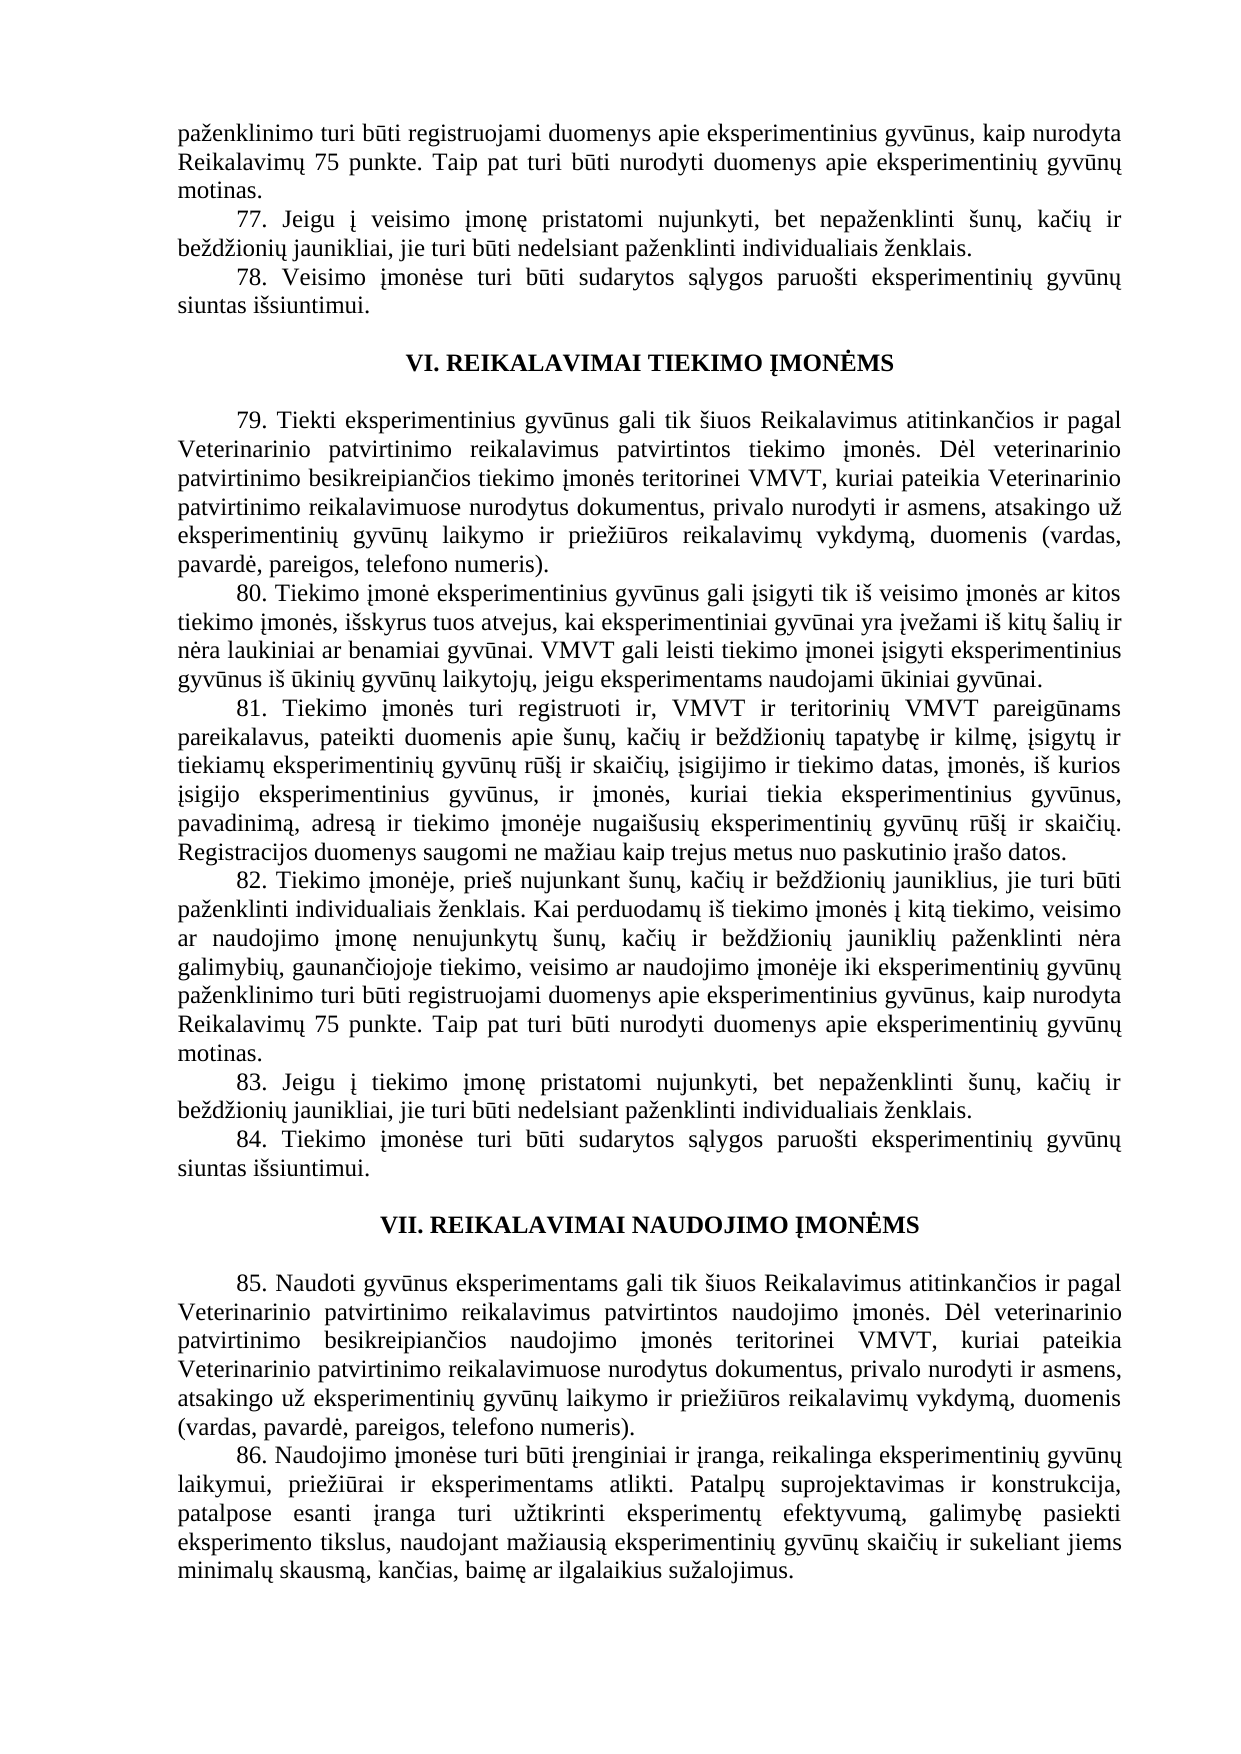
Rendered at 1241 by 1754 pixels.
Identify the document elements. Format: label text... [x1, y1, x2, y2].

text 78. Veisimo įmonėse turi būti sudarytos sąlygos paruošti eksperimentinių gyvūnų siuntas išsiuntimui. [177, 262, 1122, 319]
text 85. Naudoti gyvūnus eksperimentams gali tik šiuos Reikalavimus atitinkančios ir pagal Veterinarinio patvirtinimo reikalavimus patvirtintos naudojimo įmonės. Dėl veterinarinio patvirtinimo besikreipiančios naudojimo įmonės teritorinei VMVT, kuriai pateikia Veterinarinio patvirtinimo reikalavimuose nurodytus dokumentus, privalo nurodyti ir asmens, atsakingo už eksperimentinių gyvūnų laikymo ir priežiūros reikalavimų vykdymą, duomenis (vardas, pavardė, pareigos, telefono numeris). [177, 1268, 1122, 1441]
text 82. Tiekimo įmonėje, prieš nujunkant šunų, kačių ir beždžionių jauniklius, jie turi būti paženklinti individualiais ženklais. Kai perduodamų iš tiekimo įmonės į kitą tiekimo, veisimo ar naudojimo įmonę nenujunkytų šunų, kačių ir beždžionių jauniklių paženklinti nėra galimybių, gaunančiojoje tiekimo, veisimo ar naudojimo įmonėje iki eksperimentinių gyvūnų paženklinimo turi būti registruojami duomenys apie eksperimentinius gyvūnus, kaip nurodyta Reikalavimų 75 punkte. Taip pat turi būti nurodyti duomenys apie eksperimentinių gyvūnų motinas. [177, 866, 1122, 1067]
text 80. Tiekimo įmonė eksperimentinius gyvūnus gali įsigyti tik iš veisimo įmonės ar kitos tiekimo įmonės, išskyrus tuos atvejus, kai eksperimentiniai gyvūnai yra įvežami iš kitų šalių ir nėra laukiniai ar benamiai gyvūnai. VMVT gali leisti tiekimo įmonei įsigyti eksperimentinius gyvūnus iš ūkinių gyvūnų laikytojų, jeigu eksperimentams naudojami ūkiniai gyvūnai. [177, 578, 1122, 693]
text 86. Naudojimo įmonėse turi būti įrenginiai ir įranga, reikalinga eksperimentinių gyvūnų laikymui, priežiūrai ir eksperimentams atlikti. Patalpų suprojektavimas ir konstrukcija, patalpose esanti įranga turi užtikrinti eksperimentų efektyvumą, galimybę pasiekti eksperimento tikslus, naudojant mažiausią eksperimentinių gyvūnų skaičių ir sukeliant jiems minimalų skausmą, kančias, baimę ar ilgalaikius sužalojimus. [177, 1441, 1122, 1584]
text 83. Jeigu į tiekimo įmonę pristatomi nujunkyti, bet nepaženklinti šunų, kačių ir beždžionių jaunikliai, jie turi būti nedelsiant paženklinti individualiais ženklais. [177, 1067, 1122, 1124]
text 79. Tiekti eksperimentinius gyvūnus gali tik šiuos Reikalavimus atitinkančios ir pagal Veterinarinio patvirtinimo reikalavimus patvirtintos tiekimo įmonės. Dėl veterinarinio patvirtinimo besikreipiančios tiekimo įmonės teritorinei VMVT, kuriai pateikia Veterinarinio patvirtinimo reikalavimuose nurodytus dokumentus, privalo nurodyti ir asmens, atsakingo už eksperimentinių gyvūnų laikymo ir priežiūros reikalavimų vykdymą, duomenis (vardas, pavardė, pareigos, telefono numeris). [177, 406, 1122, 578]
text VI. REIKALAVIMAI TIEKIMO ĮMONĖMS [177, 348, 1122, 377]
text VII. REIKALAVIMAI NAUDOJIMO ĮMONĖMS [177, 1211, 1122, 1239]
text paženklinimo turi būti registruojami duomenys apie eksperimentinius gyvūnus, kaip nurodyta Reikalavimų 75 punkte. Taip pat turi būti nurodyti duomenys apie eksperimentinių gyvūnų motinas. [177, 118, 1122, 204]
text 81. Tiekimo įmonės turi registruoti ir, VMVT ir teritorinių VMVT pareigūnams pareikalavus, pateikti duomenis apie šunų, kačių ir beždžionių tapatybę ir kilmę, įsigytų ir tiekiamų eksperimentinių gyvūnų rūšį ir skaičių, įsigijimo ir tiekimo datas, įmonės, iš kurios įsigijo eksperimentinius gyvūnus, ir įmonės, kuriai tiekia eksperimentinius gyvūnus, pavadinimą, adresą ir tiekimo įmonėje nugaišusių eksperimentinių gyvūnų rūšį ir skaičių. Registracijos duomenys saugomi ne mažiau kaip trejus metus nuo paskutinio įrašo datos. [177, 693, 1122, 866]
text 77. Jeigu į veisimo įmonę pristatomi nujunkyti, bet nepaženklinti šunų, kačių ir beždžionių jaunikliai, jie turi būti nedelsiant paženklinti individualiais ženklais. [177, 204, 1122, 262]
text 84. Tiekimo įmonėse turi būti sudarytos sąlygos paruošti eksperimentinių gyvūnų siuntas išsiuntimui. [177, 1124, 1122, 1182]
